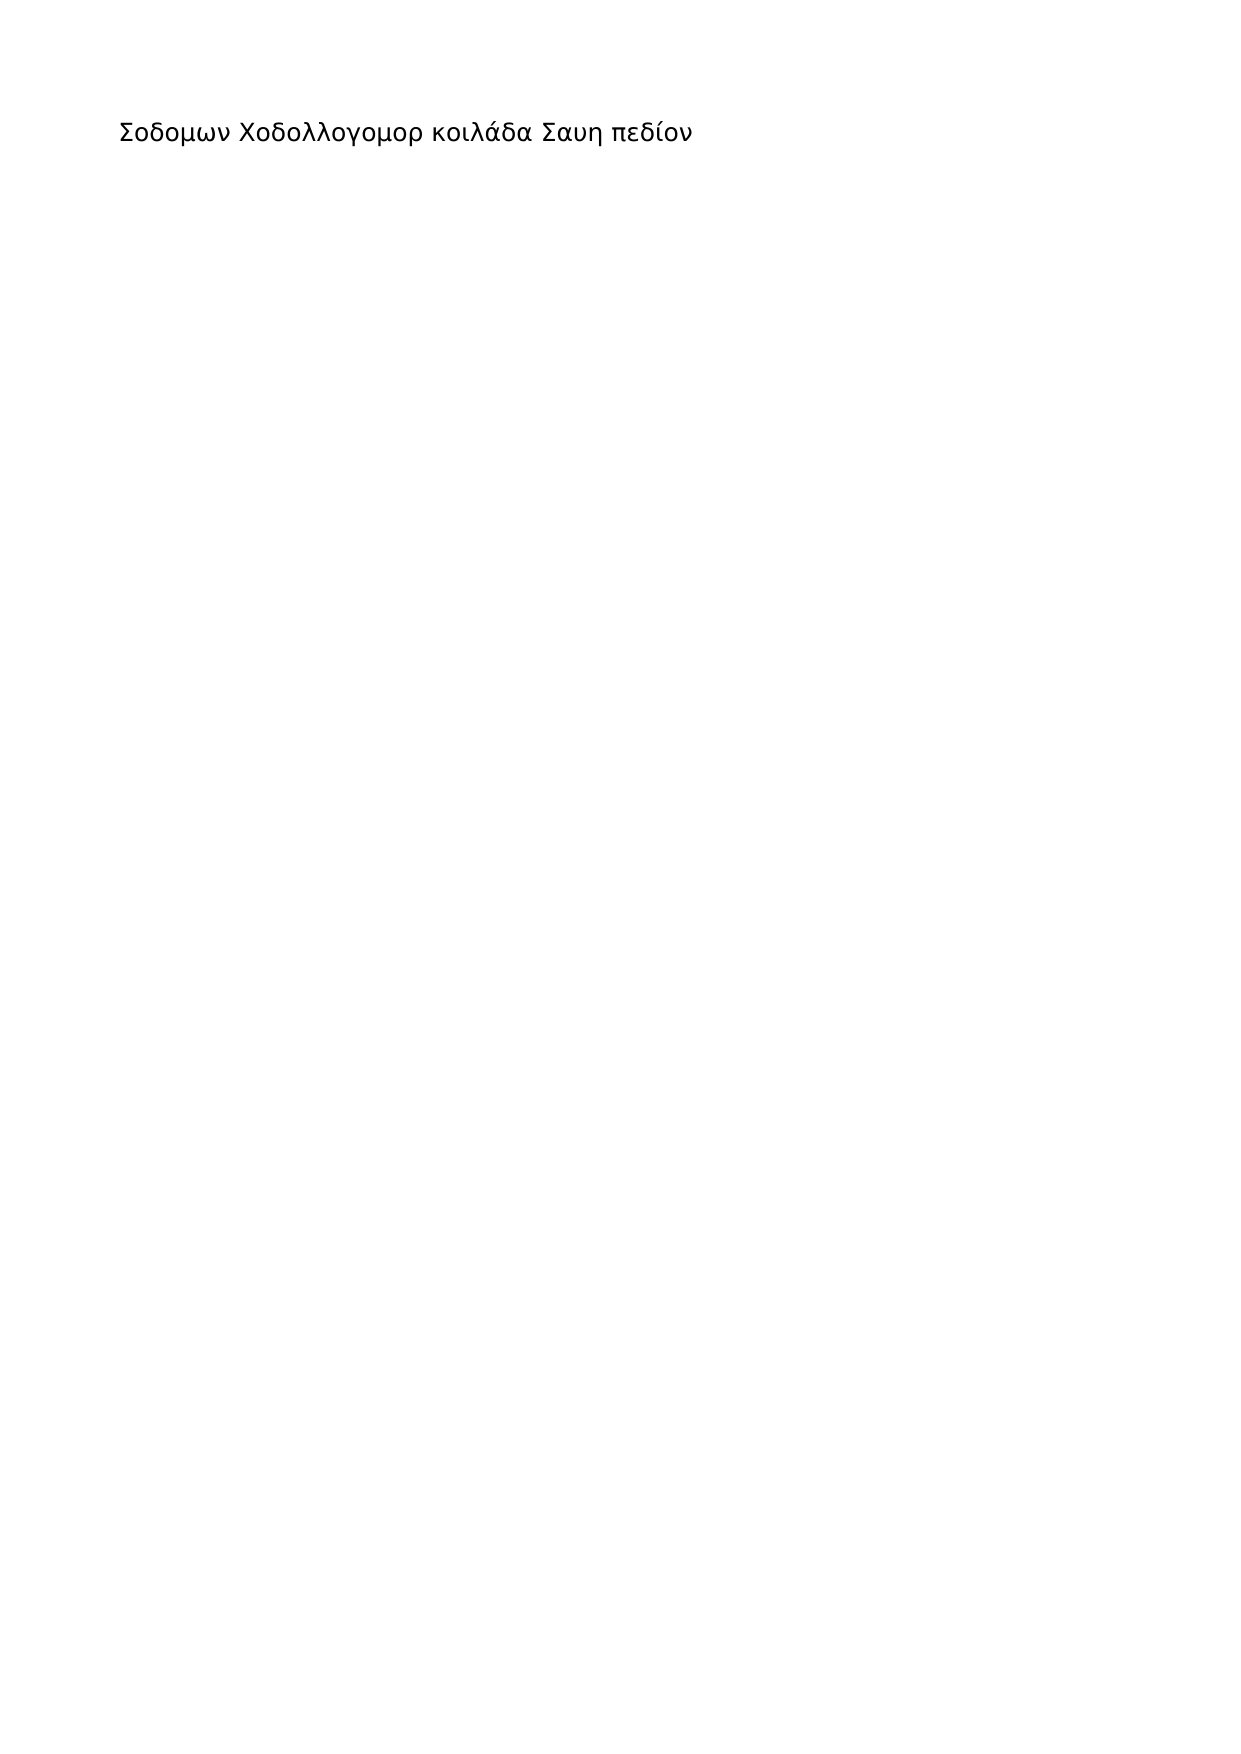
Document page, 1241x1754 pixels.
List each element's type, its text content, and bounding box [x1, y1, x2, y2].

text Σοδομων Χοδολλογομορ κοιλάδα Σαυη πεδίον [118, 118, 1122, 147]
